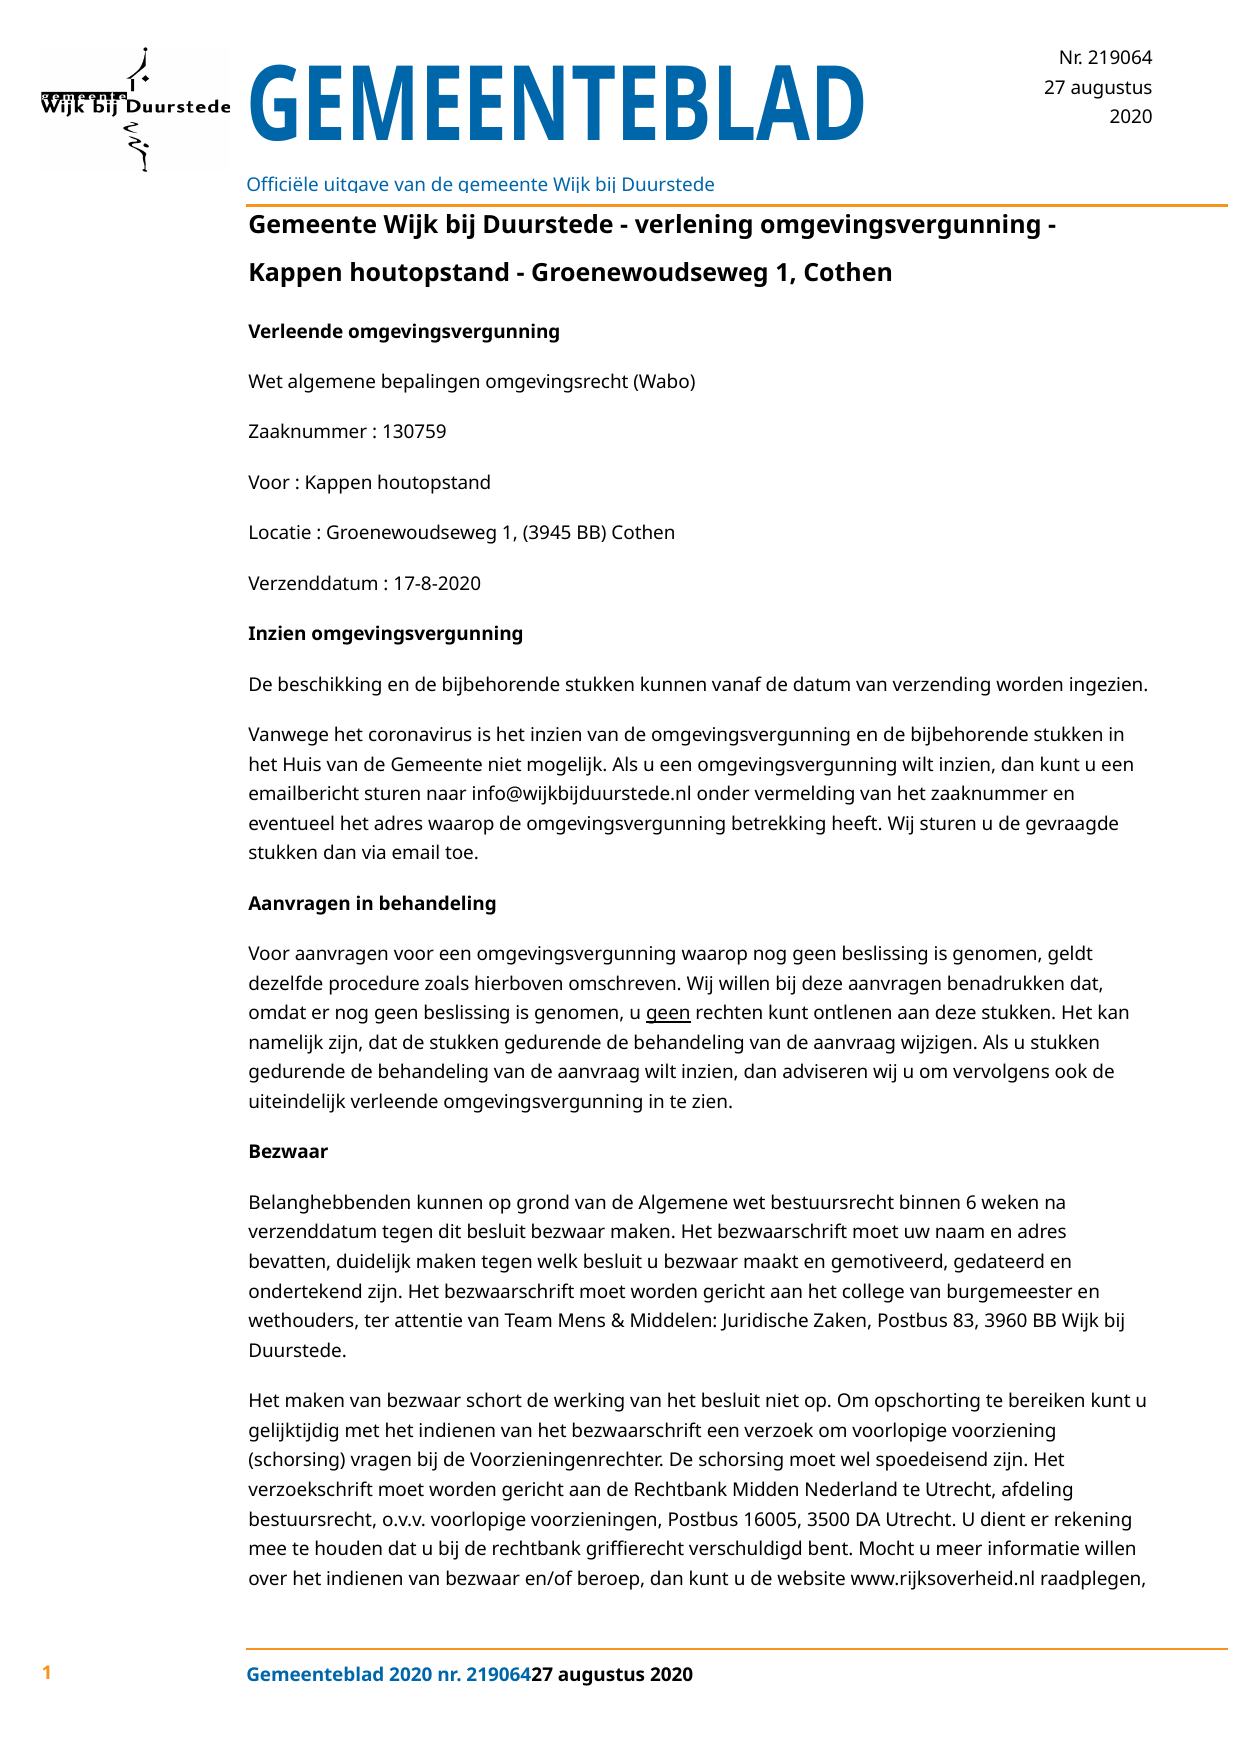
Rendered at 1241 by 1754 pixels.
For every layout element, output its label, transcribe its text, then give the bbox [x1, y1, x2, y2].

picture [41, 47, 231, 172]
text Aanvragen in behandeling [248, 890, 1152, 916]
text Gemeente Wijk bij Duurstede - verlening omgevingsvergunning - Kappen houtopstand - Groenewoudseweg 1, Cothen [248, 207, 1152, 288]
text Belanghebbenden kunnen op grond van de Algemene wet bestuursrecht binnen 6 weken na verzenddatum tegen dit besluit bezwaar maken. Het bezwaarschrift moet uw naam en adres bevatten, duidelijk maken tegen welk besluit u bezwaar maakt en gemotiveerd, gedateerd en ondertekend zijn. Het bezwaarschrift moet worden gericht aan het college van burgemeester en wethouders, ter attentie van Team Mens & Middelen: Juridische Zaken, Postbus 83, 3960 BB Wijk bij Duurstede. [248, 1189, 1152, 1363]
text Verzenddatum : 17-8-2020 [248, 570, 1152, 596]
text Het maken van bezwaar schort de werking van het besluit niet op. Om opschorting te bereiken kunt u gelijktijdig met het indienen van het bezwaarschrift een verzoek om voorlopige voorziening (schorsing) vragen bij de Voorzieningenrechter. De schorsing moet wel spoedeisend zijn. Het verzoekschrift moet worden gericht aan de Rechtbank Midden Nederland te Utrecht, afdeling bestuursrecht, o.v.v. voorlopige voorzieningen, Postbus 16005, 3500 DA Utrecht. U dient er rekening mee te houden dat u bij de rechtbank griffierecht verschuldigd bent. Mocht u meer informatie willen over het indienen van bezwaar en/of beroep, dan kunt u de website www.rijksoverheid.nl raadplegen, [248, 1387, 1152, 1591]
text Inzien omgevingsvergunning [248, 620, 1152, 646]
text De beschikking en de bijbehorende stukken kunnen vanaf de datum van verzending worden ingezien. [248, 671, 1152, 697]
text Verleende omgevingsvergunning [248, 318, 1152, 344]
text Locatie : Groenewoudseweg 1, (3945 BB) Cothen [248, 519, 1152, 545]
text Bezwaar [248, 1139, 1152, 1164]
text Zaaknummer : 130759 [248, 419, 1152, 444]
text Voor aanvragen voor een omgevingsvergunning waarop nog geen beslissing is genomen, geldt dezelfde procedure zoals hierboven omschreven. Wij willen bij deze aanvragen benadrukken dat, omdat er nog geen beslissing is genomen, u geen rechten kunt ontlenen aan deze stukken. Het kan namelijk zijn, dat de stukken gedurende de behandeling van de aanvraag wijzigen. Als u stukken gedurende de behandeling van de aanvraag wilt inzien, dan adviseren wij u om vervolgens ook de uiteindelijk verleende omgevingsvergunning in te zien. [248, 940, 1152, 1114]
text Wet algemene bepalingen omgevingsrecht (Wabo) [248, 368, 1152, 394]
text Voor : Kappen houtopstand [248, 469, 1152, 495]
text Vanwege het coronavirus is het inzien van de omgevingsvergunning en de bijbehorende stukken in het Huis van de Gemeente niet mogelijk. Als u een omgevingsvergunning wilt inzien, dan kunt u een emailbericht sturen naar info@wijkbijduurstede.nl onder vermelding van het zaaknummer en eventueel het adres waarop de omgevingsvergunning betrekking heeft. Wij sturen u de gevraagde stukken dan via email toe. [248, 721, 1152, 865]
